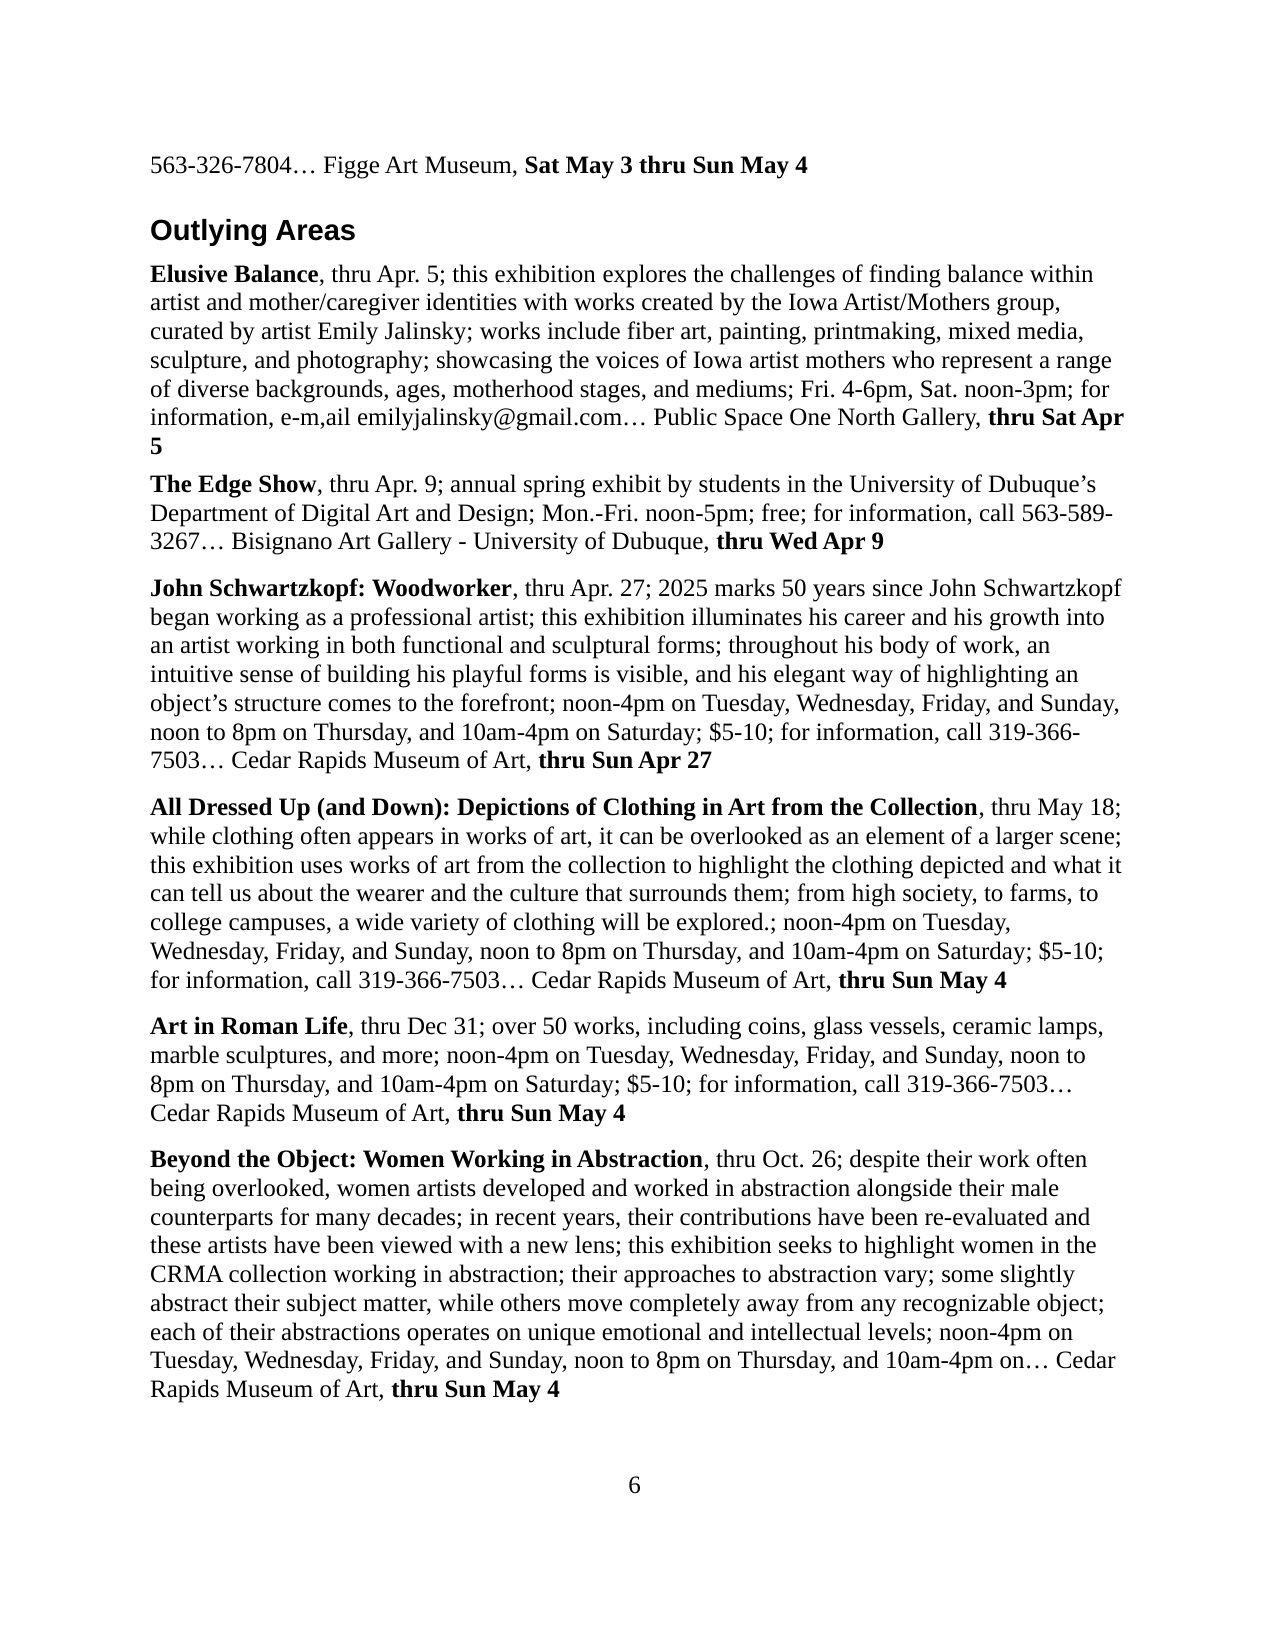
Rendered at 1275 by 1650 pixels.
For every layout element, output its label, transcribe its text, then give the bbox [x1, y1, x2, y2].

text All Dressed Up (and Down): Depictions of Clothing in Art from the Collection, thru May 18; while clothing often appears in works of art, it can be overlooked as an element of a larger scene; this exhibition uses works of art from the collection to highlight the clothing depicted and what it can tell us about the wearer and the culture that surrounds them; from high society, to farms, to college campuses, a wide variety of clothing will be explored.; noon-4pm on Tuesday, Wednesday, Friday, and Sunday, noon to 8pm on Thursday, and 10am-4pm on Saturday; $5-10; for information, call 319-366-7503… Cedar Rapids Museum of Art, thru Sun May 4 [150, 792, 1125, 993]
text 563-326-7804… Figge Art Museum, Sat May 3 thru Sun May 4 [150, 150, 1125, 179]
text Beyond the Object: Women Working in Abstraction, thru Oct. 26; despite their work often being overlooked, women artists developed and worked in abstraction alongside their male counterparts for many decades; in recent years, their contributions have been re-evaluated and these artists have been viewed with a new lens; this exhibition seeks to highlight women in the CRMA collection working in abstraction; their approaches to abstraction vary; some slightly abstract their subject matter, while others move completely away from any recognizable object; each of their abstractions operates on unique emotional and intellectual levels; noon-4pm on Tuesday, Wednesday, Friday, and Sunday, noon to 8pm on Thursday, and 10am-4pm on… Cedar Rapids Museum of Art, thru Sun May 4 [150, 1144, 1125, 1403]
text John Schwartzkopf: Woodworker, thru Apr. 27; 2025 marks 50 years since John Schwartzkopf began working as a professional artist; this exhibition illuminates his career and his growth into an artist working in both functional and sculptural forms; throughout his body of work, an intuitive sense of building his playful forms is visible, and his elegant way of highlighting an object’s structure comes to the forefront; noon-4pm on Tuesday, Wednesday, Friday, and Sunday, noon to 8pm on Thursday, and 10am-4pm on Saturday; $5-10; for information, call 319-366-7503… Cedar Rapids Museum of Art, thru Sun Apr 27 [150, 573, 1125, 774]
text Elusive Balance, thru Apr. 5; this exhibition explores the challenges of finding balance within artist and mother/caregiver identities with works created by the Iowa Artist/Mothers group, curated by artist Emily Jalinsky; works include fiber art, painting, printmaking, mixed media, sculpture, and photography; showcasing the voices of Iowa artist mothers who represent a range of diverse backgrounds, ages, motherhood stages, and mediums; Fri. 4-6pm, Sat. noon-3pm; for information, e-m,ail emilyjalinsky@gmail.com… Public Space One North Gallery, thru Sat Apr 5 [150, 259, 1125, 460]
text The Edge Show, thru Apr. 9; annual spring exhibit by students in the University of Dubuque’s Department of Digital Art and Design; Mon.-Fri. noon-5pm; free; for information, call 563-589-3267… Bisignano Art Gallery - University of Dubuque, thru Wed Apr 9 [150, 469, 1125, 555]
subtitle Outlying Areas [150, 213, 1125, 246]
text Art in Roman Life, thru Dec 31; over 50 works, including coins, glass vessels, ceramic lamps, marble sculptures, and more; noon-4pm on Tuesday, Wednesday, Friday, and Sunday, noon to 8pm on Thursday, and 10am-4pm on Saturday; $5-10; for information, call 319-366-7503… Cedar Rapids Museum of Art, thru Sun May 4 [150, 1011, 1125, 1126]
